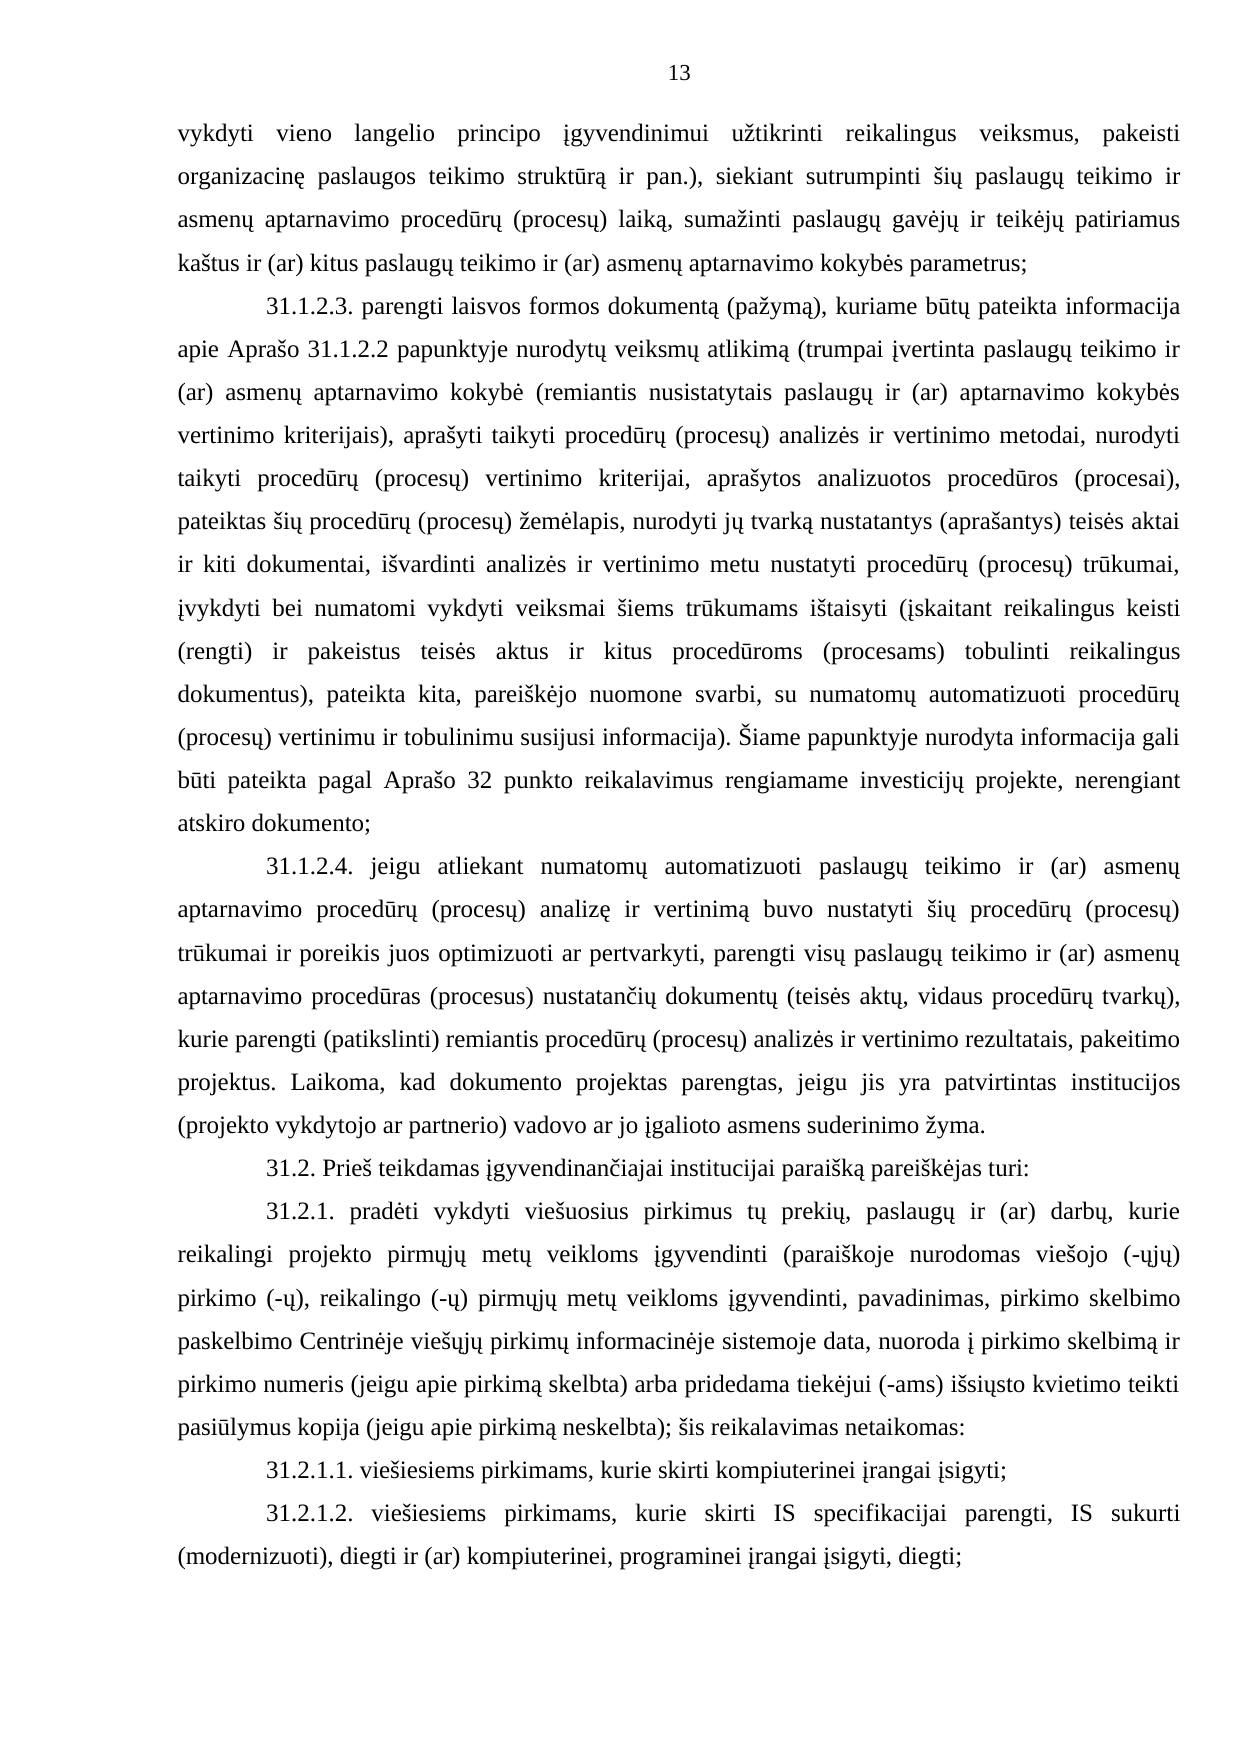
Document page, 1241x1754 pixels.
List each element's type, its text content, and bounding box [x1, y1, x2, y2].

text 31.2.1.1. viešiesiems pirkimams, kurie skirti kompiuterinei įrangai įsigyti; [177, 1455, 1181, 1484]
text 31.2. Prieš teikdamas įgyvendinančiajai institucijai paraišką pareiškėjas turi: [177, 1153, 1181, 1182]
text vykdyti vieno langelio principo įgyvendinimui užtikrinti reikalingus veiksmus, pakeisti organizacinę paslaugos teikimo struktūrą ir pan.), siekiant sutrumpinti šių paslaugų teikimo ir asmenų aptarnavimo procedūrų (procesų) laiką, sumažinti paslaugų gavėjų ir teikėjų patiriamus kaštus ir (ar) kitus paslaugų teikimo ir (ar) asmenų aptarnavimo kokybės parametrus; [177, 118, 1181, 276]
text 31.2.1.2. viešiesiems pirkimams, kurie skirti IS specifikacijai parengti, IS sukurti (modernizuoti), diegti ir (ar) kompiuterinei, programinei įrangai įsigyti, diegti; [177, 1498, 1181, 1570]
text 31.1.2.4. jeigu atliekant numatomų automatizuoti paslaugų teikimo ir (ar) asmenų aptarnavimo procedūrų (procesų) analizę ir vertinimą buvo nustatyti šių procedūrų (procesų) trūkumai ir poreikis juos optimizuoti ar pertvarkyti, parengti visų paslaugų teikimo ir (ar) asmenų aptarnavimo procedūras (procesus) nustatančių dokumentų (teisės aktų, vidaus procedūrų tvarkų), kurie parengti (patikslinti) remiantis procedūrų (procesų) analizės ir vertinimo rezultatais, pakeitimo projektus. Laikoma, kad dokumento projektas parengtas, jeigu jis yra patvirtintas institucijos (projekto vykdytojo ar partnerio) vadovo ar jo įgalioto asmens suderinimo žyma. [177, 851, 1181, 1139]
text 31.1.2.3. parengti laisvos formos dokumentą (pažymą), kuriame būtų pateikta informacija apie Aprašo 31.1.2.2 papunktyje nurodytų veiksmų atlikimą (trumpai įvertinta paslaugų teikimo ir (ar) asmenų aptarnavimo kokybė (remiantis nusistatytais paslaugų ir (ar) aptarnavimo kokybės vertinimo kriterijais), aprašyti taikyti procedūrų (procesų) analizės ir vertinimo metodai, nurodyti taikyti procedūrų (procesų) vertinimo kriterijai, aprašytos analizuotos procedūros (procesai), pateiktas šių procedūrų (procesų) žemėlapis, nurodyti jų tvarką nustatantys (aprašantys) teisės aktai ir kiti dokumentai, išvardinti analizės ir vertinimo metu nustatyti procedūrų (procesų) trūkumai, įvykdyti bei numatomi vykdyti veiksmai šiems trūkumams ištaisyti (įskaitant reikalingus keisti (rengti) ir pakeistus teisės aktus ir kitus procedūroms (procesams) tobulinti reikalingus dokumentus), pateikta kita, pareiškėjo nuomone svarbi, su numatomų automatizuoti procedūrų (procesų) vertinimu ir tobulinimu susijusi informacija). Šiame papunktyje nurodyta informacija gali būti pateikta pagal Aprašo 32 punkto reikalavimus rengiamame investicijų projekte, nerengiant atskiro dokumento; [177, 291, 1181, 837]
text 31.2.1. pradėti vykdyti viešuosius pirkimus tų prekių, paslaugų ir (ar) darbų, kurie reikalingi projekto pirmųjų metų veikloms įgyvendinti (paraiškoje nurodomas viešojo (-ųjų) pirkimo (-ų), reikalingo (-ų) pirmųjų metų veikloms įgyvendinti, pavadinimas, pirkimo skelbimo paskelbimo Centrinėje viešųjų pirkimų informacinėje sistemoje data, nuoroda į pirkimo skelbimą ir pirkimo numeris (jeigu apie pirkimą skelbta) arba pridedama tiekėjui (-ams) išsiųsto kvietimo teikti pasiūlymus kopija (jeigu apie pirkimą neskelbta); šis reikalavimas netaikomas: [177, 1196, 1181, 1441]
